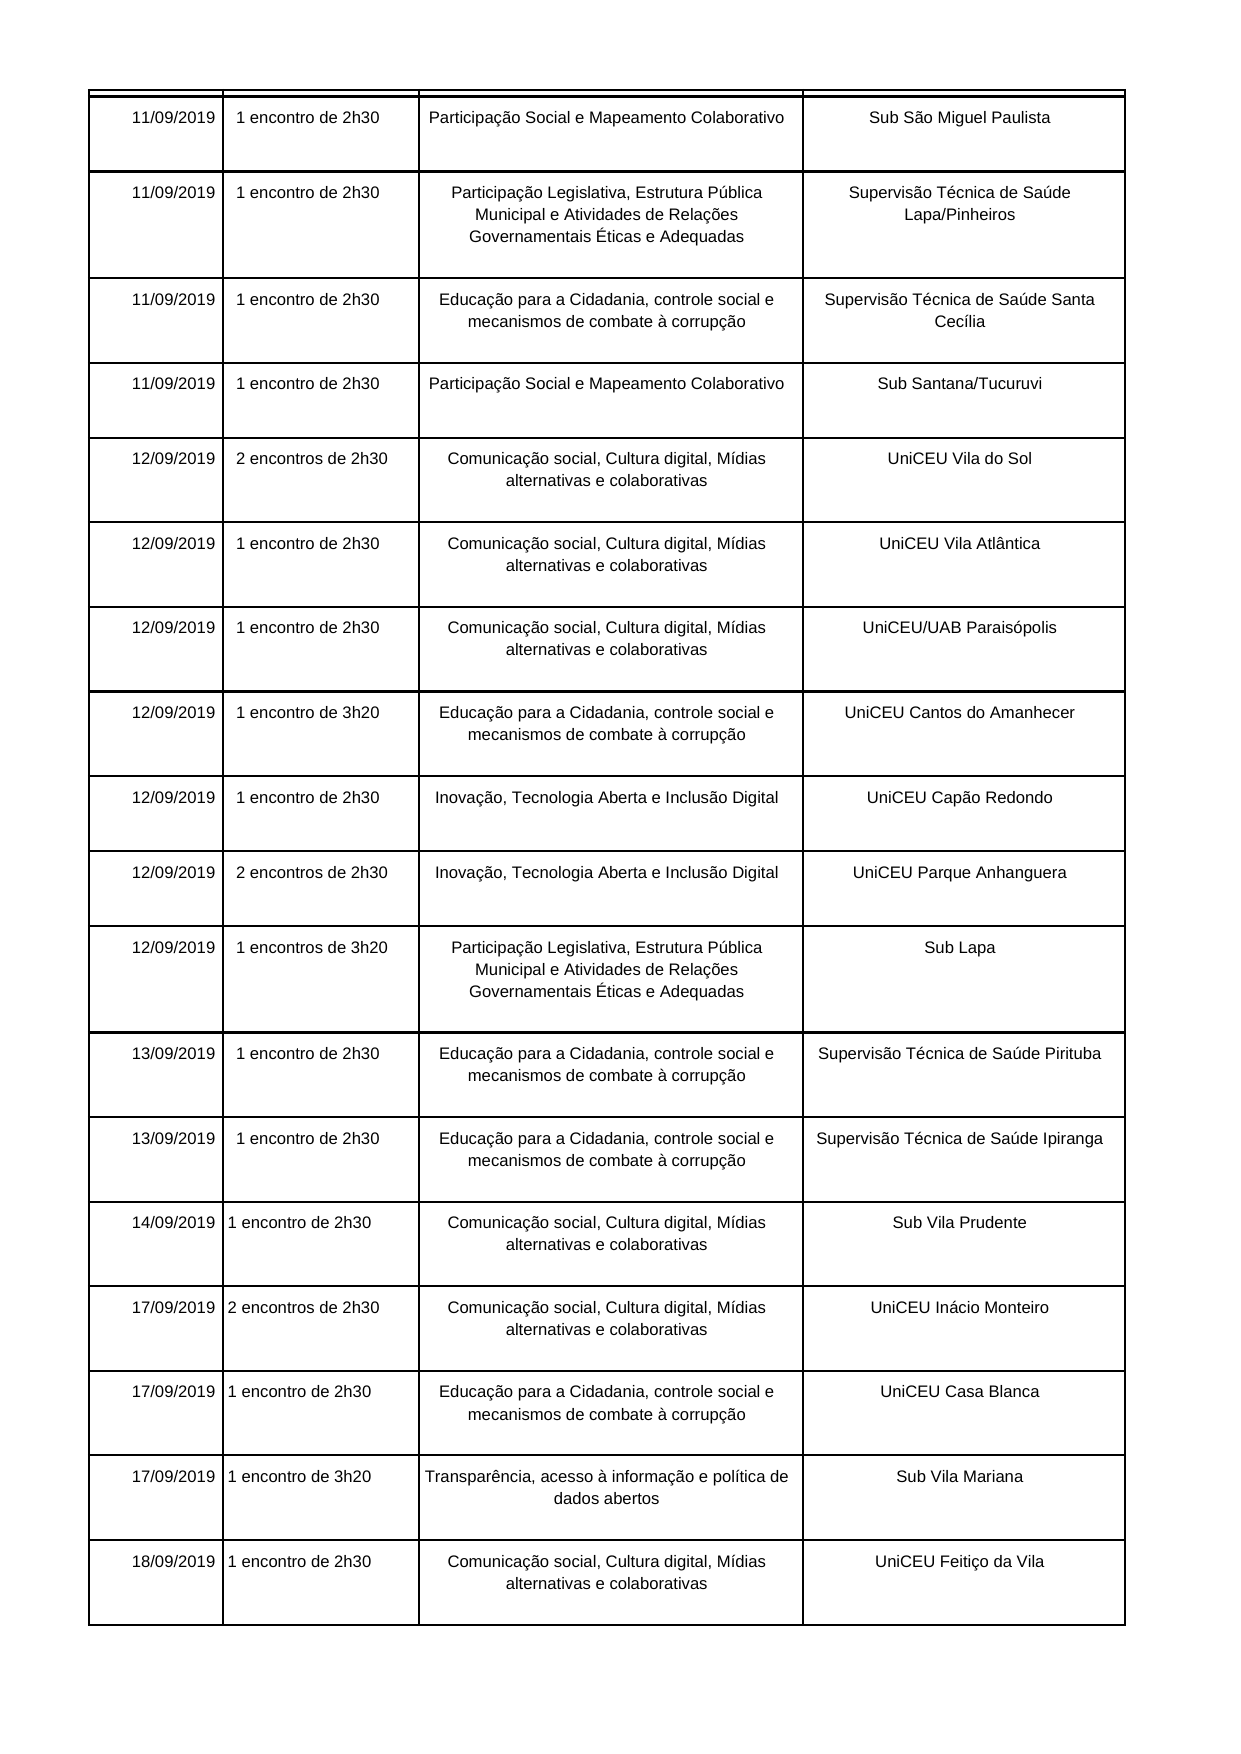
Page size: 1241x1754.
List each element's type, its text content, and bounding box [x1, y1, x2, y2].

table_cell 13/09/2019 [90, 1118, 222, 1201]
table_cell UniCEU Casa Blanca [804, 1372, 1124, 1454]
table_cell 11/09/2019 [90, 279, 222, 362]
table_cell 2 encontros de 2h30 [224, 852, 418, 925]
table_cell 1 encontro de 2h30 [224, 98, 418, 170]
table_cell Supervisão Técnica de Saúde Pirituba [804, 1034, 1124, 1116]
table_cell Sub São Miguel Paulista [804, 98, 1124, 170]
table_cell Educação para a Cidadania, controle social e mecanismos de combate à corrupção [420, 1118, 802, 1201]
table_cell Supervisão Técnica de Saúde Santa Cecília [804, 279, 1124, 362]
table_cell 1 encontro de 2h30 [224, 279, 418, 362]
table_cell 17/09/2019 [90, 1372, 222, 1454]
table_cell Comunicação social, Cultura digital, Mídias alternativas e colaborativas [420, 523, 802, 606]
table_cell 12/09/2019 [90, 439, 222, 521]
table_cell Transparência, acesso à informação e política de dados abertos [420, 1456, 802, 1539]
table_cell UniCEU Vila do Sol [804, 439, 1124, 521]
table_cell Participação Legislativa, Estrutura Pública Municipal e Atividades de Relações Governamentais Éticas e Adequadas [420, 173, 802, 277]
table_cell 1 encontro de 2h30 [224, 173, 418, 277]
table_cell 1 encontro de 2h30 [224, 608, 418, 690]
table_cell 2 encontros de 2h30 [224, 439, 418, 521]
table_cell 1 encontro de 2h30 [224, 1372, 418, 1454]
table_cell UniCEU Vila Atlântica [804, 523, 1124, 606]
table_cell 1 encontro de 2h30 [224, 364, 418, 437]
table_cell UniCEU Cantos do Amanhecer [804, 693, 1124, 775]
table_cell 17/09/2019 [90, 1287, 222, 1370]
table_cell Comunicação social, Cultura digital, Mídias alternativas e colaborativas [420, 608, 802, 690]
table_cell 2 encontros de 2h30 [224, 1287, 418, 1370]
table_cell Participação Social e Mapeamento Colaborativo [420, 98, 802, 170]
table_cell 11/09/2019 [90, 173, 222, 277]
table_cell [224, 91, 418, 95]
table_cell Comunicação social, Cultura digital, Mídias alternativas e colaborativas [420, 1203, 802, 1285]
table_cell 1 encontro de 2h30 [224, 1118, 418, 1201]
table_cell Sub Vila Mariana [804, 1456, 1124, 1539]
table_cell 11/09/2019 [90, 98, 222, 170]
table_cell 17/09/2019 [90, 1456, 222, 1539]
table_cell Educação para a Cidadania, controle social e mecanismos de combate à corrupção [420, 1372, 802, 1454]
table_cell UniCEU/UAB Paraisópolis [804, 608, 1124, 690]
table_cell 12/09/2019 [90, 927, 222, 1031]
table_cell Educação para a Cidadania, controle social e mecanismos de combate à corrupção [420, 279, 802, 362]
table_cell 1 encontro de 2h30 [224, 1541, 418, 1623]
table_cell Sub Lapa [804, 927, 1124, 1031]
table_cell 1 encontro de 3h20 [224, 693, 418, 775]
table_cell 1 encontro de 2h30 [224, 777, 418, 850]
table_cell 12/09/2019 [90, 777, 222, 850]
table_cell Supervisão Técnica de Saúde Lapa/Pinheiros [804, 173, 1124, 277]
table_cell 12/09/2019 [90, 608, 222, 690]
table_cell 1 encontro de 3h20 [224, 1456, 418, 1539]
table_cell Educação para a Cidadania, controle social e mecanismos de combate à corrupção [420, 693, 802, 775]
table_cell Participação Legislativa, Estrutura Pública Municipal e Atividades de Relações Governamentais Éticas e Adequadas [420, 927, 802, 1031]
table_cell 1 encontro de 2h30 [224, 523, 418, 606]
table_cell 11/09/2019 [90, 364, 222, 437]
table_cell 1 encontro de 2h30 [224, 1034, 418, 1116]
table_cell Sub Santana/Tucuruvi [804, 364, 1124, 437]
table_cell 12/09/2019 [90, 693, 222, 775]
table_cell UniCEU Parque Anhanguera [804, 852, 1124, 925]
table_cell [804, 91, 1124, 95]
table_cell [420, 91, 802, 95]
table_cell 1 encontro de 2h30 [224, 1203, 418, 1285]
table_cell Supervisão Técnica de Saúde Ipiranga [804, 1118, 1124, 1201]
table_cell Sub Vila Prudente [804, 1203, 1124, 1285]
table_cell 12/09/2019 [90, 852, 222, 925]
table_cell UniCEU Feitiço da Vila [804, 1541, 1124, 1623]
table_cell UniCEU Capão Redondo [804, 777, 1124, 850]
table_cell UniCEU Inácio Monteiro [804, 1287, 1124, 1370]
table_cell Inovação, Tecnologia Aberta e Inclusão Digital [420, 777, 802, 850]
table_cell 18/09/2019 [90, 1541, 222, 1623]
table_cell Participação Social e Mapeamento Colaborativo [420, 364, 802, 437]
table_cell Comunicação social, Cultura digital, Mídias alternativas e colaborativas [420, 1287, 802, 1370]
table_cell 13/09/2019 [90, 1034, 222, 1116]
table_cell 14/09/2019 [90, 1203, 222, 1285]
table_cell [90, 91, 222, 95]
table_cell Comunicação social, Cultura digital, Mídias alternativas e colaborativas [420, 1541, 802, 1623]
table_cell 12/09/2019 [90, 523, 222, 606]
table_cell Educação para a Cidadania, controle social e mecanismos de combate à corrupção [420, 1034, 802, 1116]
table_cell 1 encontros de 3h20 [224, 927, 418, 1031]
table_cell Comunicação social, Cultura digital, Mídias alternativas e colaborativas [420, 439, 802, 521]
table_cell Inovação, Tecnologia Aberta e Inclusão Digital [420, 852, 802, 925]
